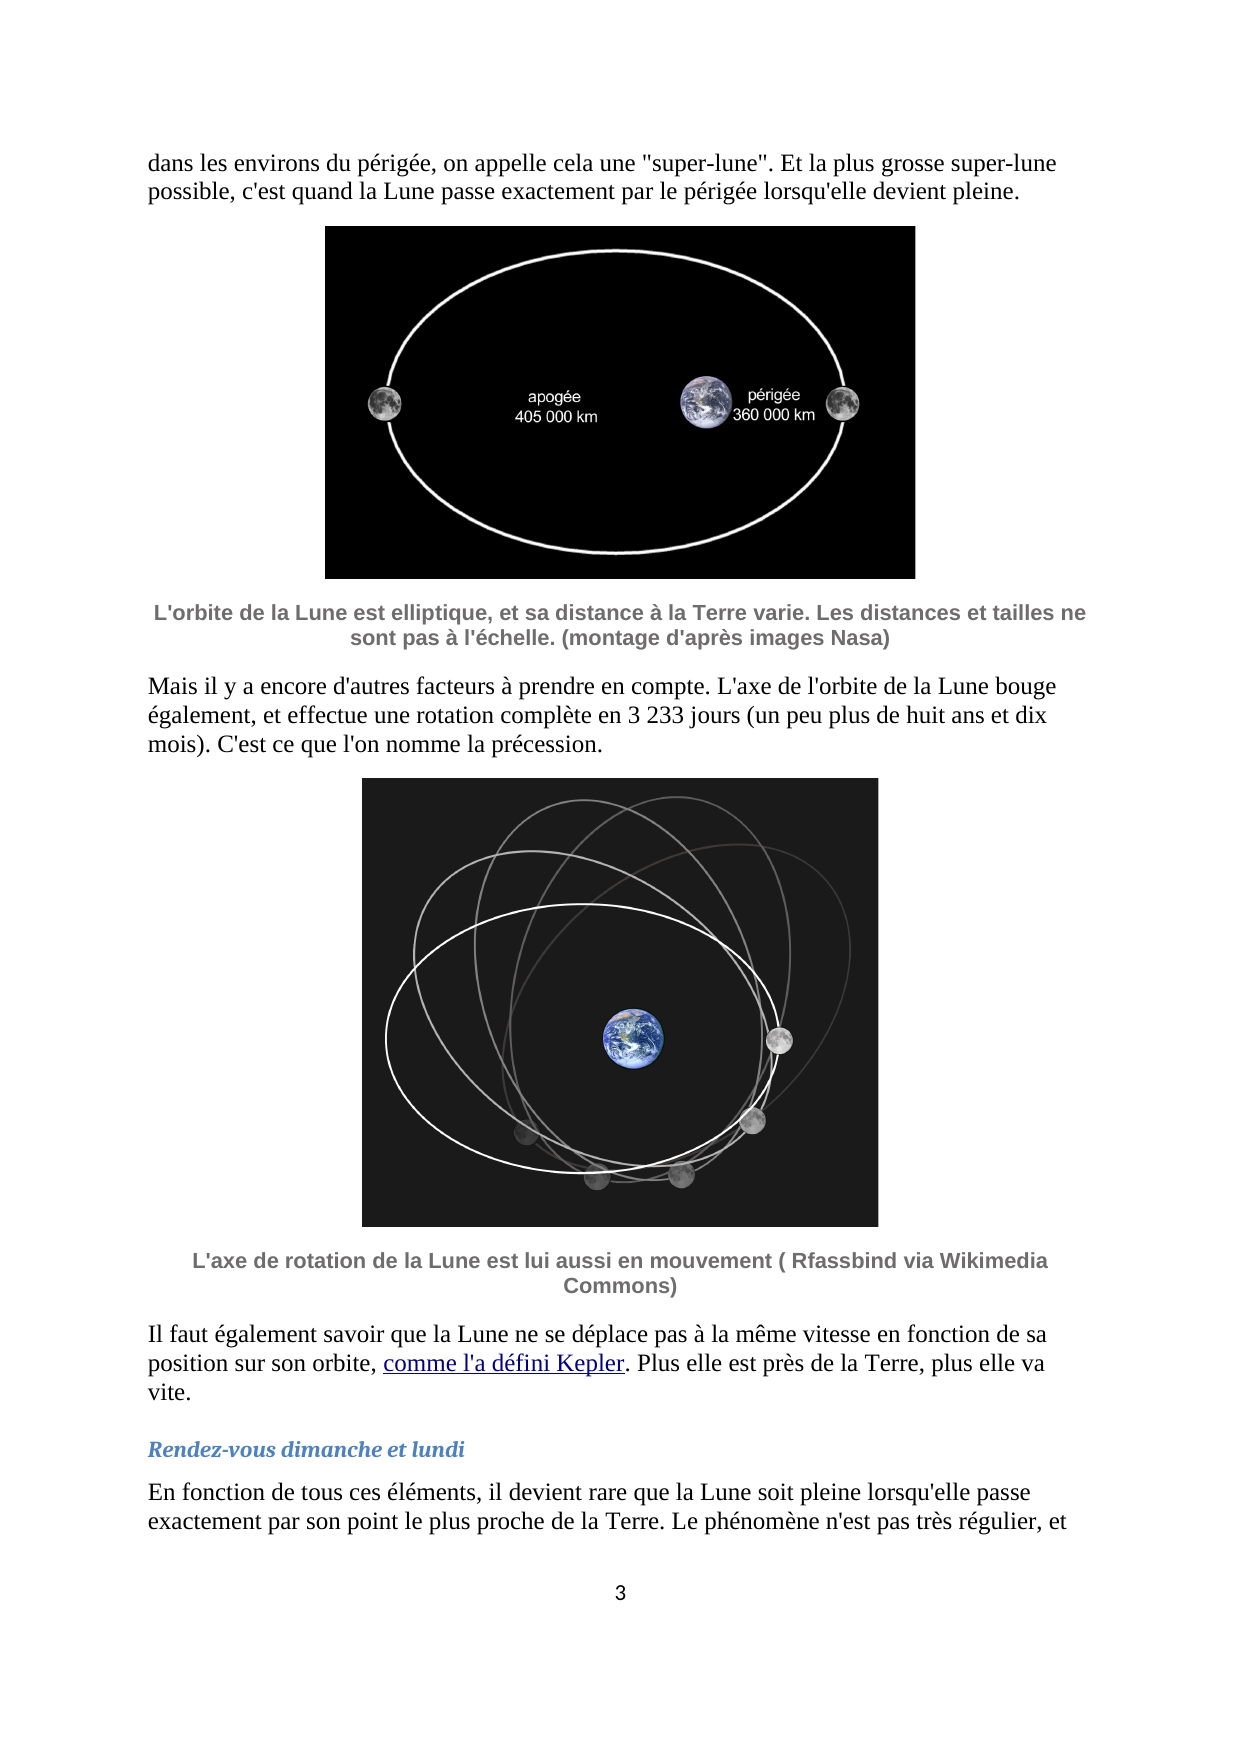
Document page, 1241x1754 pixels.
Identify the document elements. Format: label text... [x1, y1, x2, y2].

text dans les environs du périgée, on appelle cela une "super-lune". Et la plus grosse super-lune possible, c'est quand la Lune passe exactement par le périgée lorsqu'elle devient pleine. [148, 148, 1093, 205]
text Mais il y a encore d'autres facteurs à prendre en compte. L'axe de l'orbite de la Lune bouge également, et effectue une rotation complète en 3 233 jours (un peu plus de huit ans et dix mois). C'est ce que l'on nomme la précession. [148, 671, 1093, 757]
text Il faut également savoir que la Lune ne se déplace pas à la même vitesse en fonction de sa position sur son orbite, comme l'a défini Kepler. Plus elle est près de la Terre, plus elle va vite. [148, 1319, 1093, 1405]
text L'orbite de la Lune est elliptique, et sa distance à la Terre varie. Les distances et tailles ne sont pas à l'échelle. (montage d'après images Nasa) [148, 600, 1093, 650]
picture [325, 226, 916, 579]
text L'axe de rotation de la Lune est lui aussi en mouvement ( Rfassbind via Wikimedia Commons) [148, 1248, 1093, 1298]
text En fonction de tous ces éléments, il devient rare que la Lune soit pleine lorsqu'elle passe exactement par son point le plus proche de la Terre. Le phénomène n'est pas très régulier, et [148, 1477, 1093, 1535]
subtitle Rendez-vous dimanche et lundi [148, 1437, 1093, 1463]
picture [362, 778, 879, 1227]
